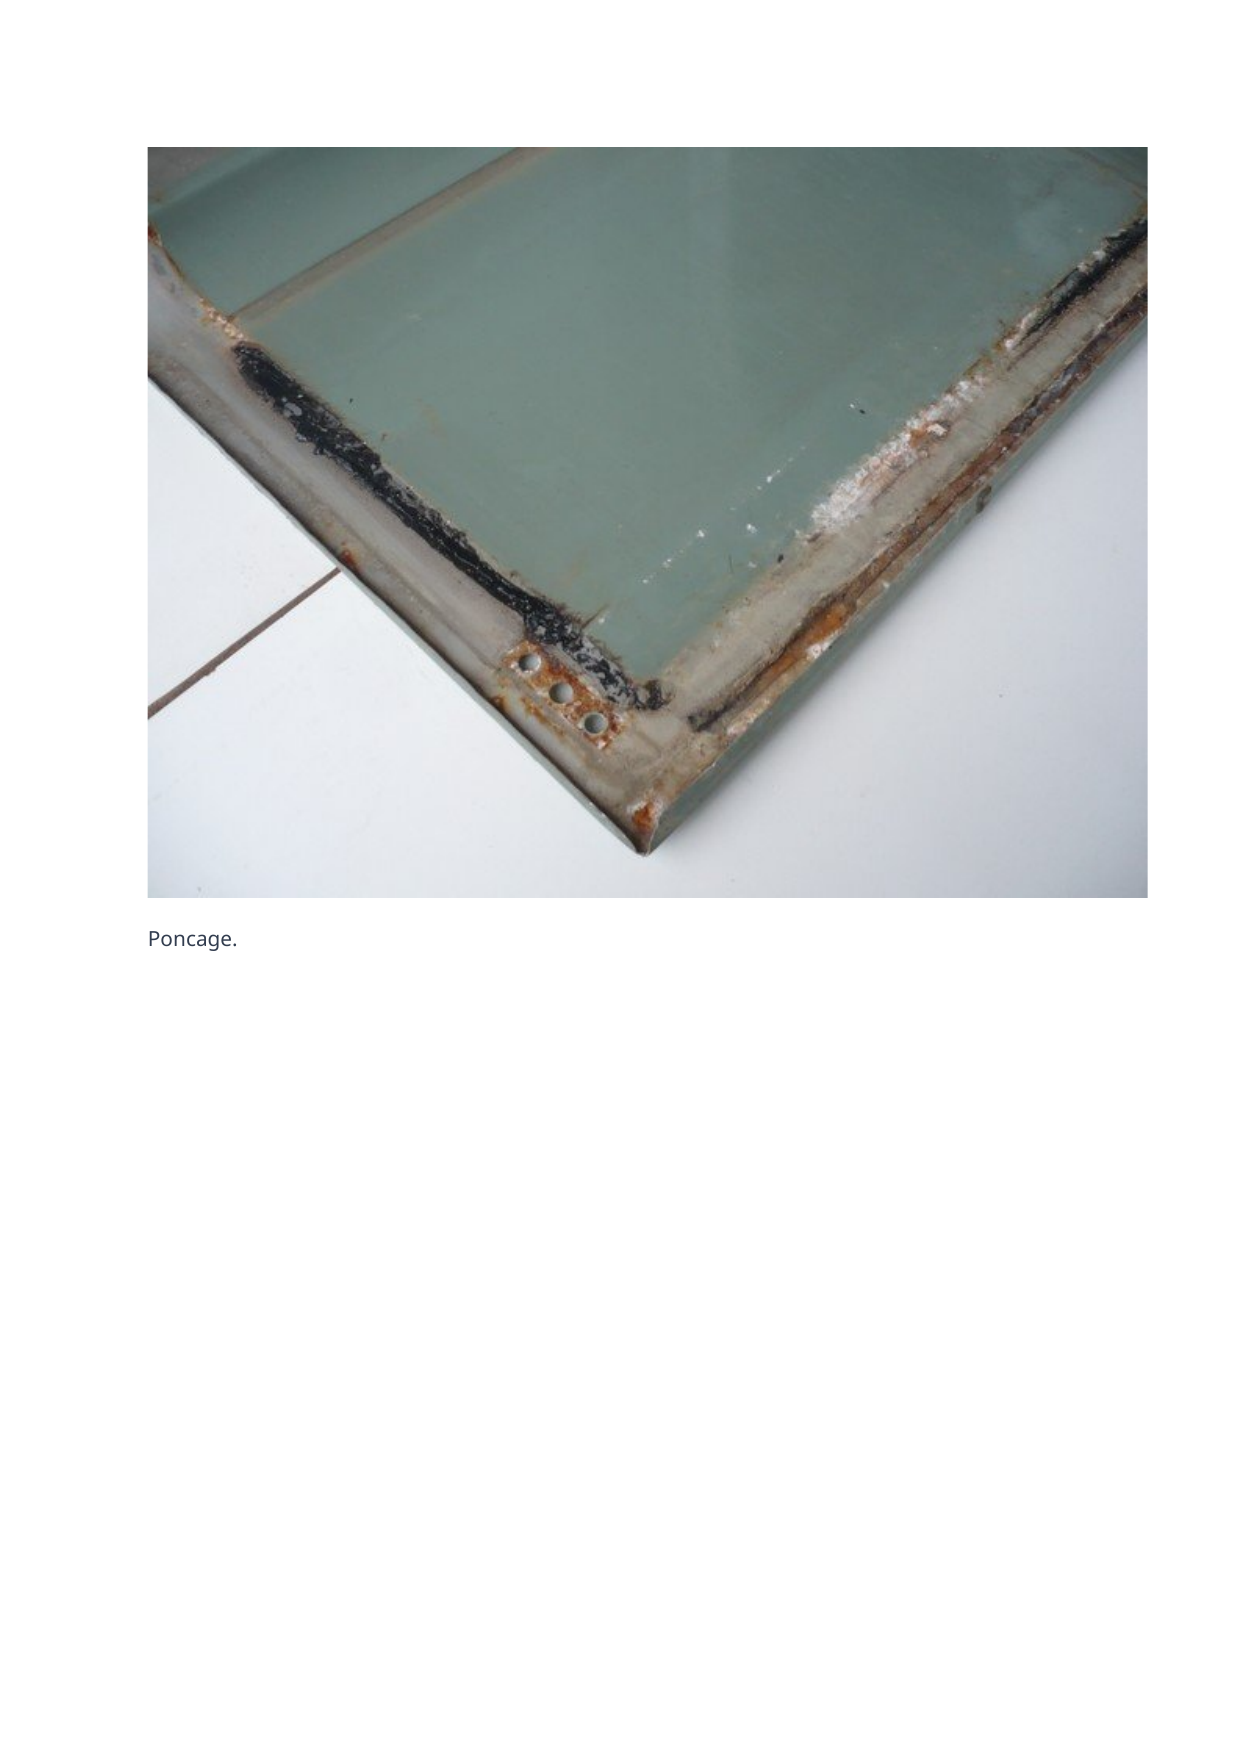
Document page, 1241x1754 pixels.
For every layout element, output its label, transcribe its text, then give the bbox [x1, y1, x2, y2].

picture [147, 147, 1148, 898]
text Poncage. [148, 924, 1093, 952]
